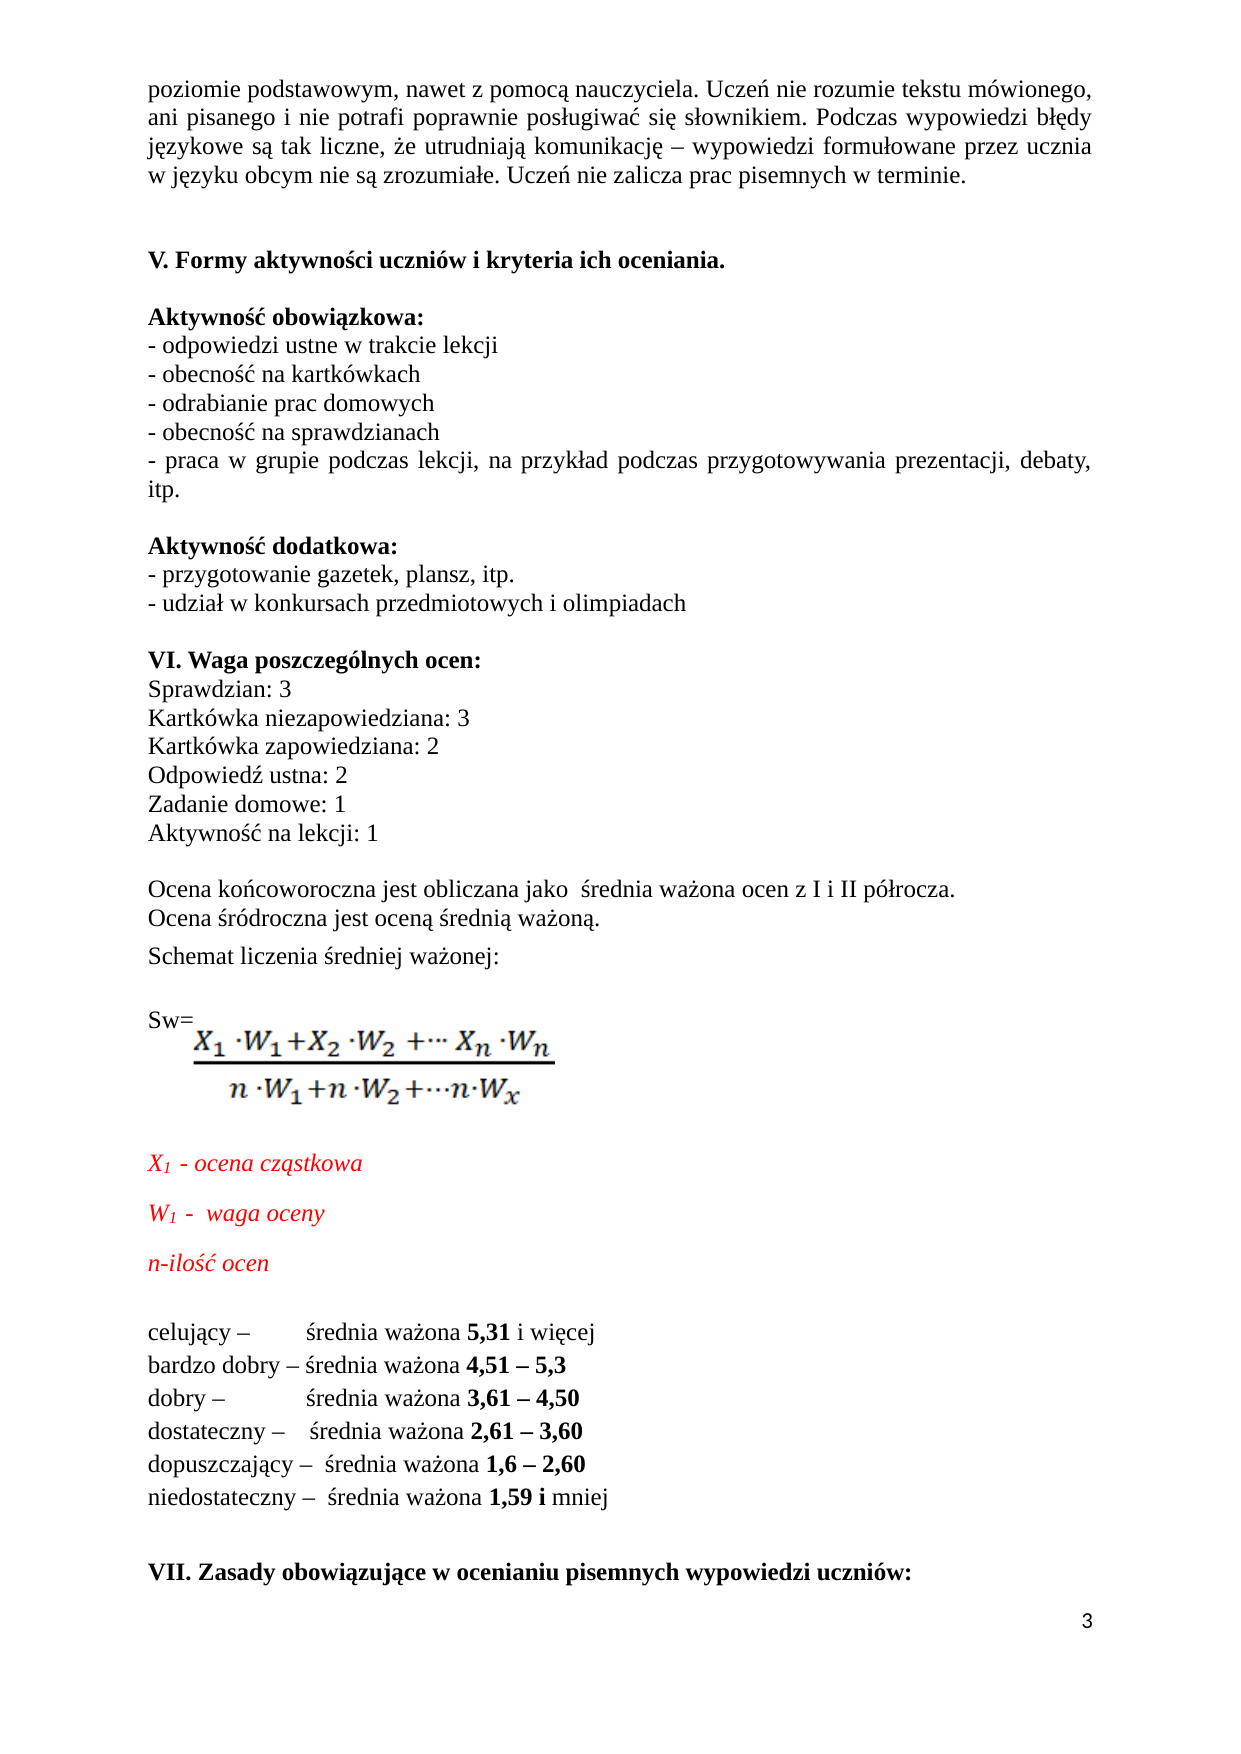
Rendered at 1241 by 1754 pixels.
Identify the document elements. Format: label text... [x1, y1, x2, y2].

text dobry – średnia ważona 3,61 – 4,50 [148, 1383, 1093, 1412]
text dostateczny – średnia ważona 2,61 – 3,60 [148, 1416, 1093, 1445]
text Sw= [148, 1005, 1093, 1113]
text Aktywność na lekcji: 1 [148, 818, 1093, 846]
text bardzo dobry – średnia ważona 4,51 – 5,3 [148, 1350, 1093, 1379]
text - przygotowanie gazetek, plansz, itp. [148, 559, 1093, 588]
text Ocena śródroczna jest oceną średnią ważoną. [148, 903, 1093, 932]
text Aktywność obowiązkowa: [148, 302, 1093, 330]
text celujący – średnia ważona 5,31 i więcej [148, 1317, 1093, 1346]
text Kartkówka zapowiedziana: 2 [148, 731, 1093, 760]
text Sprawdzian: 3 [148, 674, 1093, 703]
text - udział w konkursach przedmiotowych i olimpiadach [148, 588, 1093, 617]
text - praca w grupie podczas lekcji, na przykład podczas przygotowywania prezentacji, debaty, itp. [148, 445, 1093, 503]
text dopuszczający – średnia ważona 1,6 – 2,60 [148, 1449, 1093, 1478]
text VI. Waga poszczególnych ocen: [148, 645, 1093, 674]
text VII. Zasady obowiązujące w ocenianiu pisemnych wypowiedzi uczniów: [148, 1557, 1093, 1586]
text Ocena końcoworoczna jest obliczana jako średnia ważona ocen z I i II półrocza. [148, 874, 1093, 903]
text Schemat liczenia średniej ważonej: [148, 941, 1093, 969]
text - odpowiedzi ustne w trakcie lekcji [148, 330, 1093, 359]
text Aktywność dodatkowa: [148, 531, 1093, 559]
text Kartkówka niezapowiedziana: 3 [148, 703, 1093, 731]
text X1 - ocena cząstkowa [148, 1148, 1093, 1177]
text Zadanie domowe: 1 [148, 789, 1093, 818]
text V. Formy aktywności uczniów i kryteria ich oceniania. [148, 245, 1093, 273]
text W1 - waga oceny [148, 1198, 1093, 1227]
text niedostateczny – średnia ważona 1,59 i mniej [148, 1482, 1093, 1511]
text poziomie podstawowym, nawet z pomocą nauczyciela. Uczeń nie rozumie tekstu mówionego, ani pisanego i nie potrafi poprawnie posługiwać się słownikiem. Podczas wypowiedzi błędy językowe są tak liczne, że utrudniają komunikację – wypowiedzi formułowane przez ucznia w języku obcym nie są zrozumiałe. Uczeń nie zalicza prac pisemnych w terminie. [148, 74, 1093, 189]
text - obecność na kartkówkach [148, 359, 1093, 388]
text - odrabianie prac domowych [148, 388, 1093, 417]
text n-ilość ocen [148, 1248, 1093, 1277]
text - obecność na sprawdzianach [148, 417, 1093, 445]
text Odpowiedź ustna: 2 [148, 760, 1093, 789]
